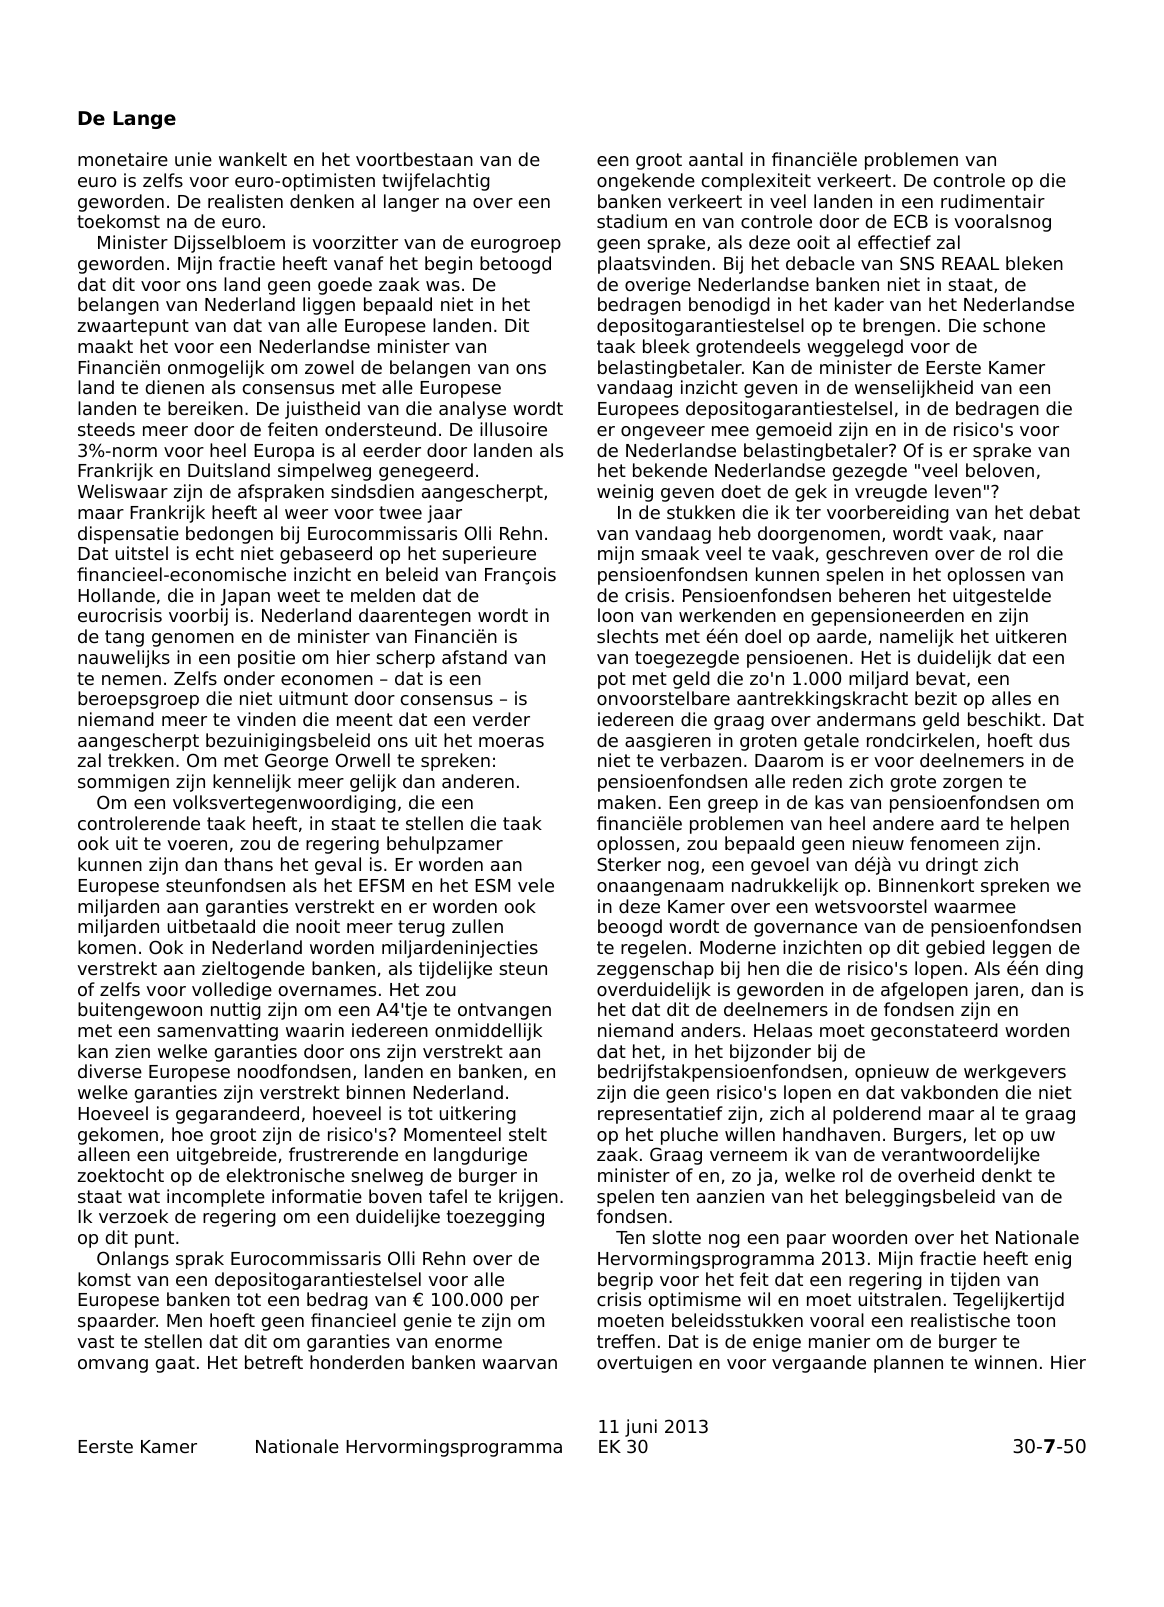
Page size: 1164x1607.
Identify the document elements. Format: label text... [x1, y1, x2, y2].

text een groot aantal in financiële problemen van ongekende complexiteit verkeert. De controle op die banken verkeert in veel landen in een rudimentair stadium en van controle door de ECB is vooralsnog geen sprake, als deze ooit al effectief zal plaatsvinden. Bij het debacle van SNS REAAL bleken de overige Nederlandse banken niet in staat, de bedragen benodigd in het kader van het Nederlandse depositogarantiestelsel op te brengen. Die schone taak bleek grotendeels weggelegd voor de belastingbetaler. Kan de minister de Eerste Kamer vandaag inzicht geven in de wenselijkheid van een Europees depositogarantiestelsel, in de bedragen die er ongeveer mee gemoeid zijn en in de risico's voor de Nederlandse belastingbetaler? Of is er sprake van het bekende Nederlandse gezegde "veel beloven, weinig geven doet de gek in vreugde leven"? [596, 150, 1087, 503]
text Onlangs sprak Eurocommissaris Olli Rehn over de komst van een depositogarantiestelsel voor alle Europese banken tot een bedrag van € 100.000 per spaarder. Men hoeft geen financieel genie te zijn om vast te stellen dat dit om garanties van enorme omvang gaat. Het betreft honderden banken waarvan [77, 1249, 567, 1373]
text In de stukken die ik ter voorbereiding van het debat van vandaag heb doorgenomen, wordt vaak, naar mijn smaak veel te vaak, geschreven over de rol die pensioenfondsen kunnen spelen in het oplossen van de crisis. Pensioenfondsen beheren het uitgestelde loon van werkenden en gepensioneerden en zijn slechts met één doel op aarde, namelijk het uitkeren van toegezegde pensioenen. Het is duidelijk dat een pot met geld die zo'n 1.000 miljard bevat, een onvoorstelbare aantrekkingskracht bezit op alles en iedereen die graag over andermans geld beschikt. Dat de aasgieren in groten getale rondcirkelen, hoeft dus niet te verbazen. Daarom is er voor deelnemers in de pensioenfondsen alle reden zich grote zorgen te maken. Een greep in de kas van pensioenfondsen om financiële problemen van heel andere aard te helpen oplossen, zou bepaald geen nieuw fenomeen zijn. Sterker nog, een gevoel van déjà vu dringt zich onaangenaam nadrukkelijk op. Binnenkort spreken we in deze Kamer over een wetsvoorstel waarmee beoogd wordt de governance van de pensioenfondsen te regelen. Moderne inzichten op dit gebied leggen de zeggenschap bij hen die de risico's lopen. Als één ding overduidelijk is geworden in de afgelopen jaren, dan is het dat dit de deelnemers in de fondsen zijn en niemand anders. Helaas moet geconstateerd worden dat het, in het bijzonder bij de bedrijfstakpensioenfondsen, opnieuw de werkgevers zijn die geen risico's lopen en dat vakbonden die niet representatief zijn, zich al polderend maar al te graag op het pluche willen handhaven. Burgers, let op uw zaak. Graag verneem ik van de verantwoordelijke minister of en, zo ja, welke rol de overheid denkt te spelen ten aanzien van het beleggingsbeleid van de fondsen. [596, 503, 1087, 1228]
text Ten slotte nog een paar woorden over het Nationale Hervormingsprogramma 2013. Mijn fractie heeft enig begrip voor het feit dat een regering in tijden van crisis optimisme wil en moet uitstralen. Tegelijkertijd moeten beleidsstukken vooral een realistische toon treffen. Dat is de enige manier om de burger te overtuigen en voor vergaande plannen te winnen. Hier [596, 1228, 1087, 1373]
text monetaire unie wankelt en het voortbestaan van de euro is zelfs voor euro-optimisten twijfelachtig geworden. De realisten denken al langer na over een toekomst na de euro. [77, 150, 567, 233]
text Om een volksvertegenwoordiging, die een controlerende taak heeft, in staat te stellen die taak ook uit te voeren, zou de regering behulpzamer kunnen zijn dan thans het geval is. Er worden aan Europese steunfondsen als het EFSM en het ESM vele miljarden aan garanties verstrekt en er worden ook miljarden uitbetaald die nooit meer terug zullen komen. Ook in Nederland worden miljardeninjecties verstrekt aan zieltogende banken, als tijdelijke steun of zelfs voor volledige overnames. Het zou buitengewoon nuttig zijn om een A4'tje te ontvangen met een samenvatting waarin iedereen onmiddellijk kan zien welke garanties door ons zijn verstrekt aan diverse Europese noodfondsen, landen en banken, en welke garanties zijn verstrekt binnen Nederland. Hoeveel is gegarandeerd, hoeveel is tot uitkering gekomen, hoe groot zijn de risico's? Momenteel stelt alleen een uitgebreide, frustrerende en langdurige zoektocht op de elektronische snelweg de burger in staat wat incomplete informatie boven tafel te krijgen. Ik verzoek de regering om een duidelijke toezegging op dit punt. [77, 793, 567, 1249]
text Minister Dijsselbloem is voorzitter van de eurogroep geworden. Mijn fractie heeft vanaf het begin betoogd dat dit voor ons land geen goede zaak was. De belangen van Nederland liggen bepaald niet in het zwaartepunt van dat van alle Europese landen. Dit maakt het voor een Nederlandse minister van Financiën onmogelijk om zowel de belangen van ons land te dienen als consensus met alle Europese landen te bereiken. De juistheid van die analyse wordt steeds meer door de feiten ondersteund. De illusoire 3%-norm voor heel Europa is al eerder door landen als Frankrijk en Duitsland simpelweg genegeerd. Weliswaar zijn de afspraken sindsdien aangescherpt, maar Frankrijk heeft al weer voor twee jaar dispensatie bedongen bij Eurocommissaris Olli Rehn. Dat uitstel is echt niet gebaseerd op het superieure financieel-economische inzicht en beleid van François Hollande, die in Japan weet te melden dat de eurocrisis voorbij is. Nederland daarentegen wordt in de tang genomen en de minister van Financiën is nauwelijks in een positie om hier scherp afstand van te nemen. Zelfs onder economen – dat is een beroepsgroep die niet uitmunt door consensus – is niemand meer te vinden die meent dat een verder aangescherpt bezuinigingsbeleid ons uit het moeras zal trekken. Om met George Orwell te spreken: sommigen zijn kennelijk meer gelijk dan anderen. [77, 233, 567, 793]
